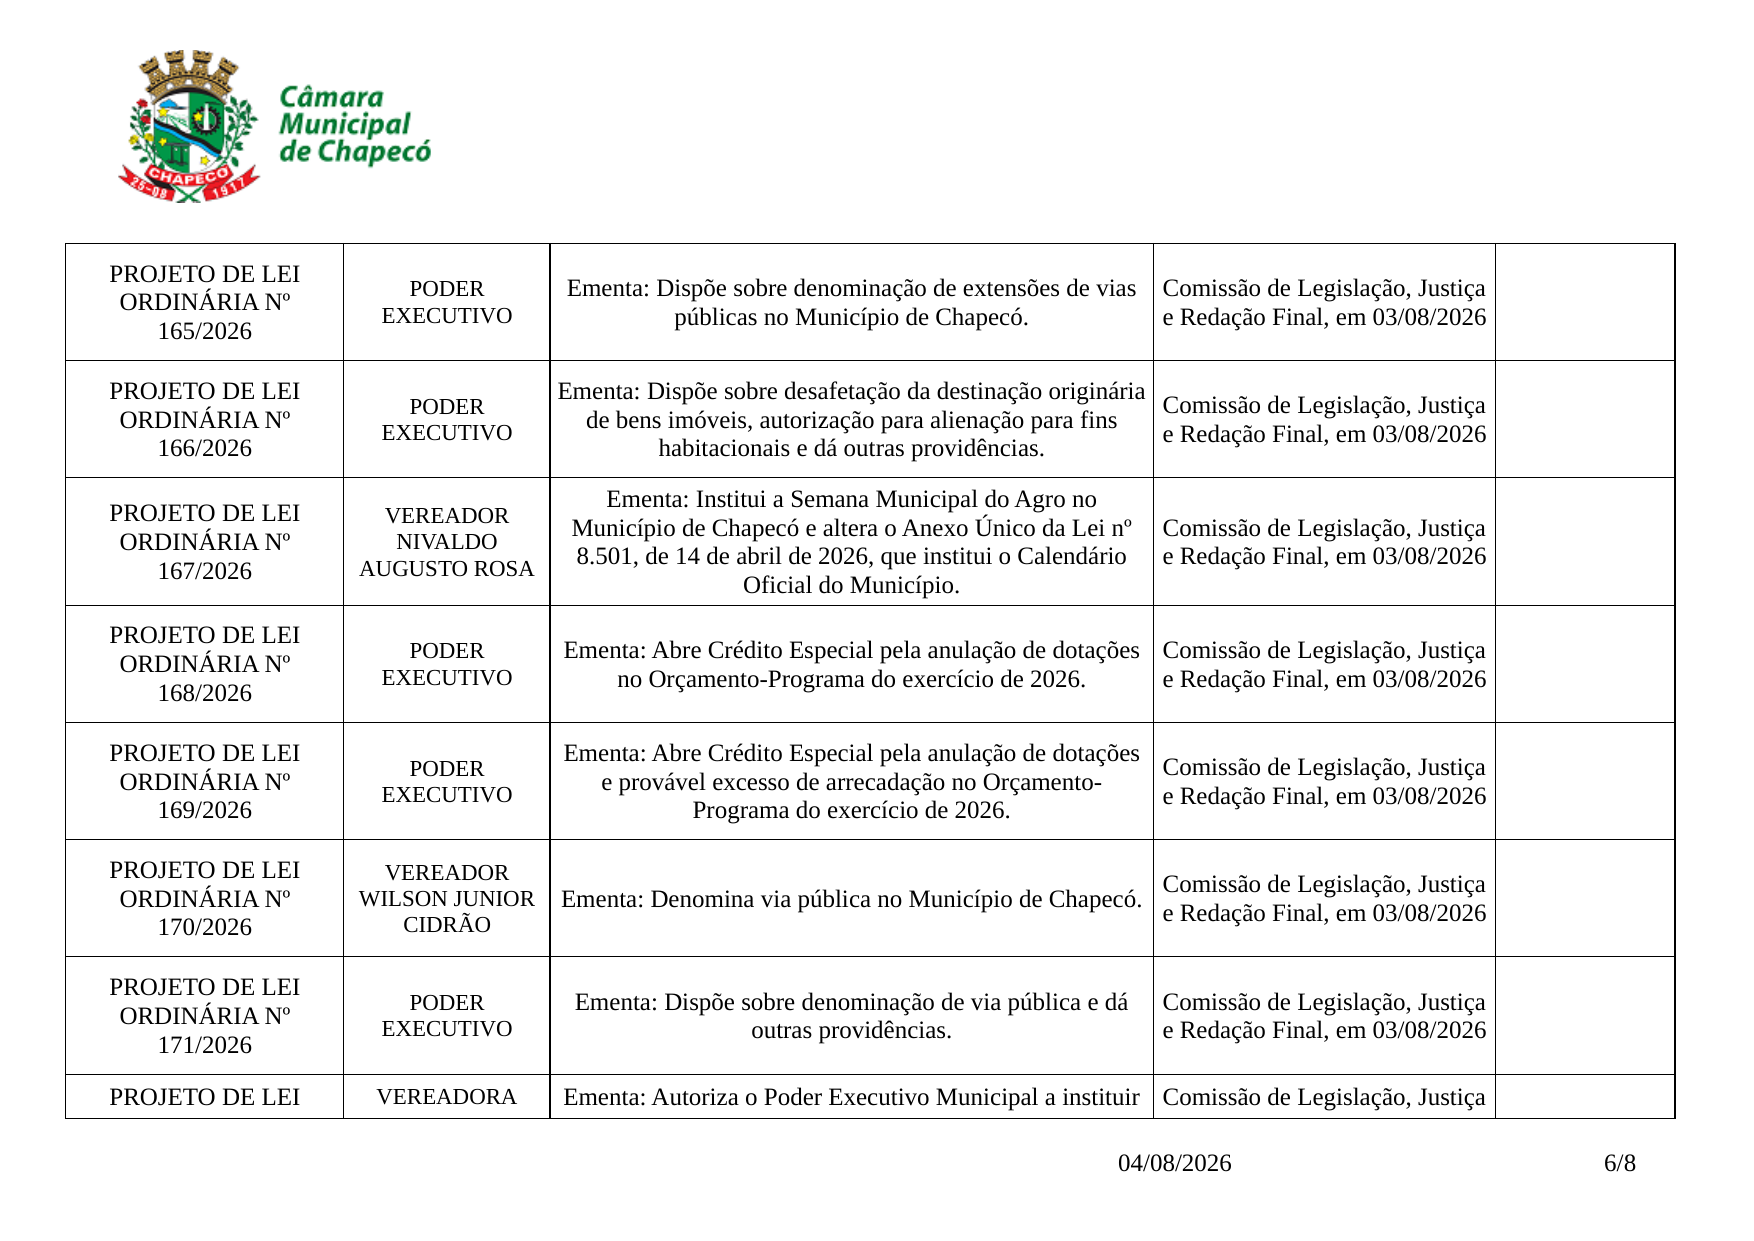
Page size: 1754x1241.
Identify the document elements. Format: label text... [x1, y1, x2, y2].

table_cell Comissão de Legislação, Justiça [1154, 1075, 1495, 1118]
table_cell PROJETO DE LEI ORDINÁRIA Nº 168/2026 [66, 606, 343, 722]
table_cell Ementa: Dispõe sobre desafetação da destinação originária de bens imóveis, autorização para alienação para fins habitacionais e dá outras providências. [551, 361, 1153, 477]
table_cell Ementa: Dispõe sobre denominação de extensões de vias públicas no Município de Chapecó. [551, 244, 1153, 360]
table_cell Comissão de Legislação, Justiça e Redação Final, em 03/08/2026 [1154, 361, 1495, 477]
table_cell [1496, 1075, 1674, 1118]
table_cell Comissão de Legislação, Justiça e Redação Final, em 03/08/2026 [1154, 723, 1495, 839]
table_cell Ementa: Abre Crédito Especial pela anulação de dotações e provável excesso de arrecadação no Orçamento-Programa do exercício de 2026. [551, 723, 1153, 839]
table_cell PROJETO DE LEI ORDINÁRIA Nº 171/2026 [66, 957, 343, 1073]
table_cell Ementa: Autoriza o Poder Executivo Municipal a instituir [551, 1075, 1153, 1118]
table_cell Comissão de Legislação, Justiça e Redação Final, em 03/08/2026 [1154, 244, 1495, 360]
table_cell Ementa: Abre Crédito Especial pela anulação de dotações no Orçamento-Programa do exercício de 2026. [551, 606, 1153, 722]
table_cell PODER EXECUTIVO [344, 606, 549, 722]
table_cell [1496, 478, 1674, 605]
table_cell Ementa: Denomina via pública no Município de Chapecó. [551, 840, 1153, 956]
table_cell PROJETO DE LEI ORDINÁRIA Nº 166/2026 [66, 361, 343, 477]
table_cell VEREADOR NIVALDO AUGUSTO ROSA [344, 478, 549, 605]
table_cell PROJETO DE LEI ORDINÁRIA Nº 170/2026 [66, 840, 343, 956]
table_cell PODER EXECUTIVO [344, 244, 549, 360]
table_cell [1496, 840, 1674, 956]
table_cell PODER EXECUTIVO [344, 361, 549, 477]
table_cell VEREADOR WILSON JUNIOR CIDRÃO [344, 840, 549, 956]
table_cell PROJETO DE LEI [66, 1075, 343, 1118]
table_cell [1496, 361, 1674, 477]
picture [118, 50, 431, 203]
table_cell [1496, 723, 1674, 839]
table_cell Comissão de Legislação, Justiça e Redação Final, em 03/08/2026 [1154, 478, 1495, 605]
table_cell Comissão de Legislação, Justiça e Redação Final, em 03/08/2026 [1154, 606, 1495, 722]
table_cell PROJETO DE LEI ORDINÁRIA Nº 167/2026 [66, 478, 343, 605]
table_cell Comissão de Legislação, Justiça e Redação Final, em 03/08/2026 [1154, 957, 1495, 1073]
table_cell VEREADORA [344, 1075, 549, 1118]
table_cell [1496, 957, 1674, 1073]
table_cell Comissão de Legislação, Justiça e Redação Final, em 03/08/2026 [1154, 840, 1495, 956]
table_cell Ementa: Dispõe sobre denominação de via pública e dá outras providências. [551, 957, 1153, 1073]
table_cell [1496, 606, 1674, 722]
table_cell PODER EXECUTIVO [344, 723, 549, 839]
table_cell [1496, 244, 1674, 360]
table_cell PODER EXECUTIVO [344, 957, 549, 1073]
table_cell PROJETO DE LEI ORDINÁRIA Nº 169/2026 [66, 723, 343, 839]
table_cell PROJETO DE LEI ORDINÁRIA Nº 165/2026 [66, 244, 343, 360]
table_cell Ementa: Institui a Semana Municipal do Agro no Município de Chapecó e altera o Anexo Único da Lei nº 8.501, de 14 de abril de 2026, que institui o Calendário Oficial do Município. [551, 478, 1153, 605]
